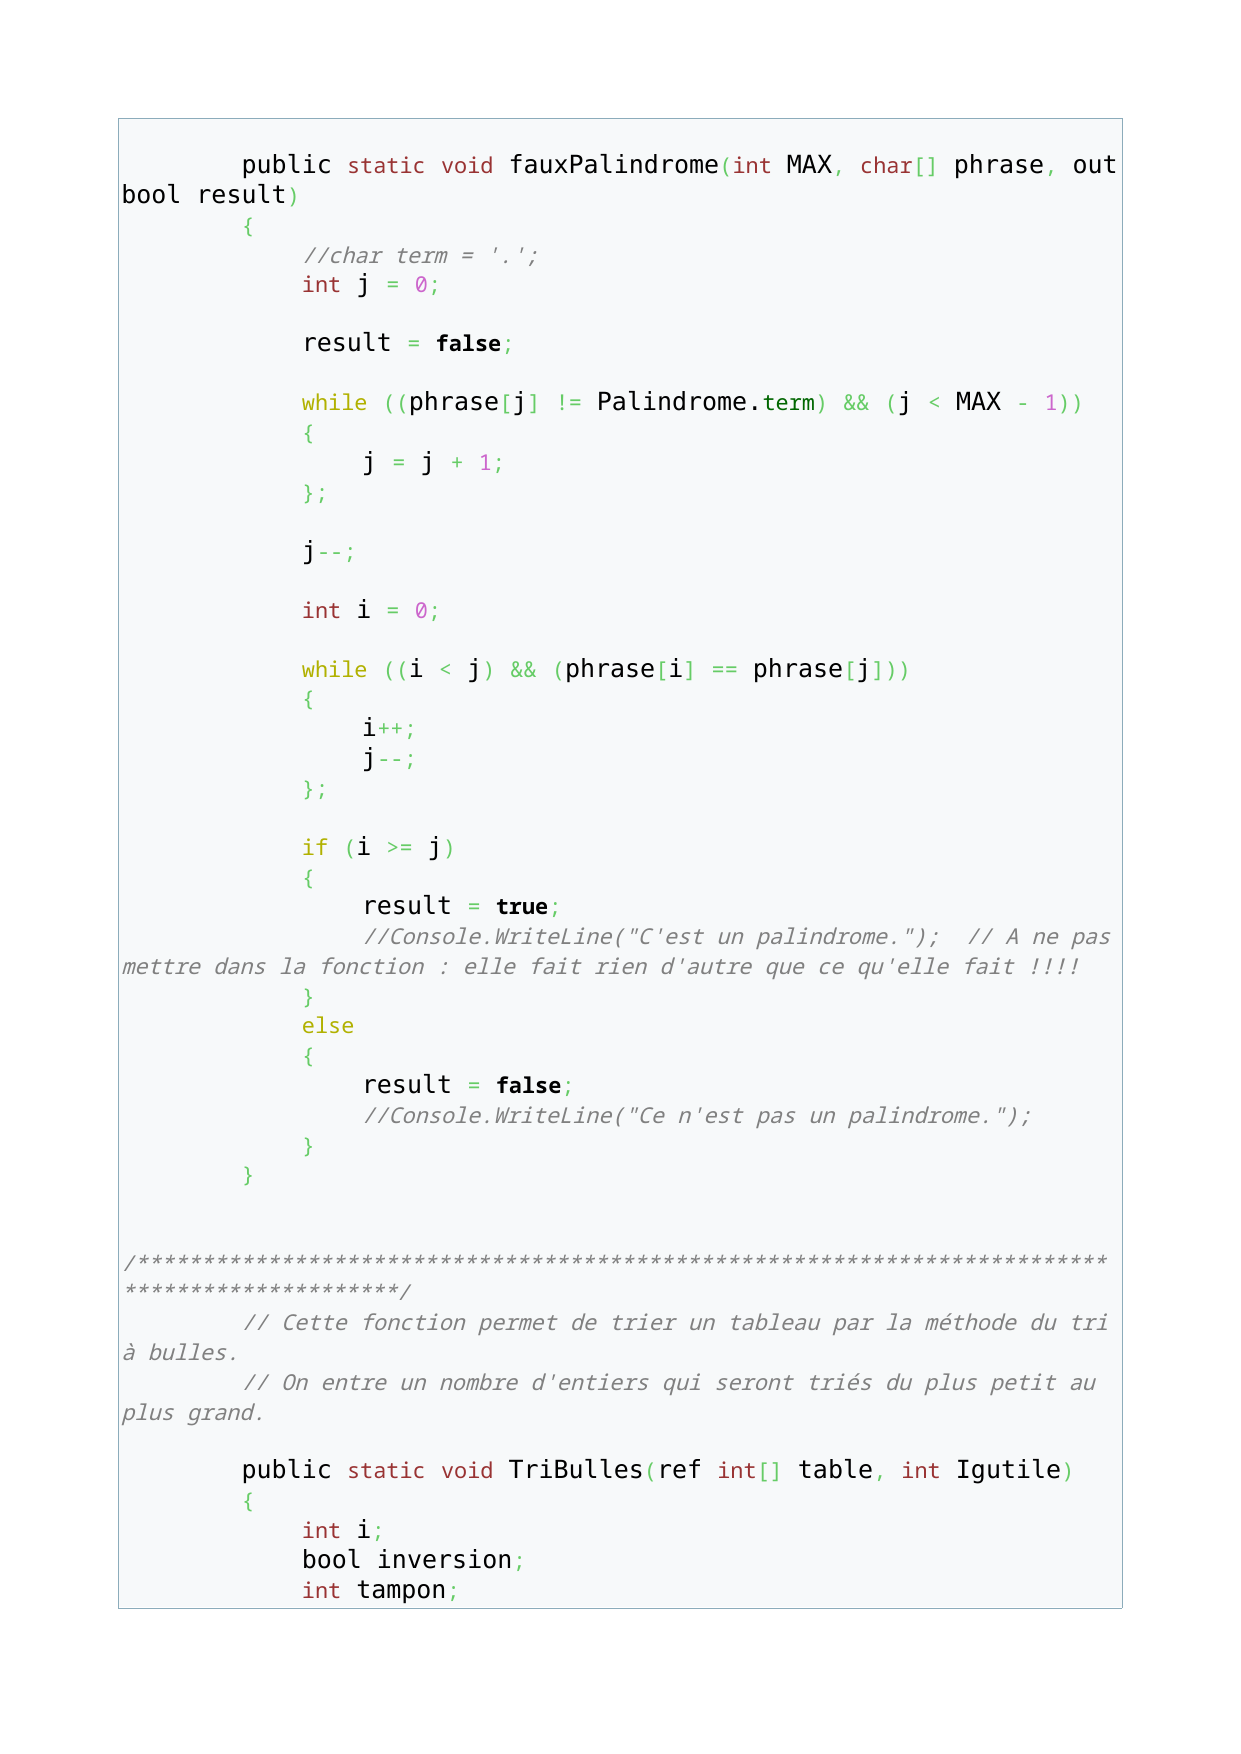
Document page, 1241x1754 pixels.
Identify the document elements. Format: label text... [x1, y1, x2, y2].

table_header public static void fauxPalindrome(int MAX, char[] phrase, out bool result) { //char term = '.'; int j = 0; result = false; while ((phrase[j] != Palindrome.term) && (j < MAX - 1)) { j = j + 1; }; j--; int i = 0; while ((i < j) && (phrase[i] == phrase[j])) { i++; j--; }; if (i >= j) { result = true; //Console.WriteLine("C'est un palindrome."); // A ne pas mettre dans la fonction : elle fait rien d'autre que ce qu'elle fait !!!! } else { result = false; //Console.WriteLine("Ce n'est pas un palindrome."); } } /***********************************************************************************************/ // Cette fonction permet de trier un tableau par la méthode du tri à bulles. // On entre un nombre d'entiers qui seront triés du plus petit au plus grand. public static void TriBulles(ref int[] table, int Igutile) { int i; bool inversion; int tampon; [119, 119, 1122, 1607]
